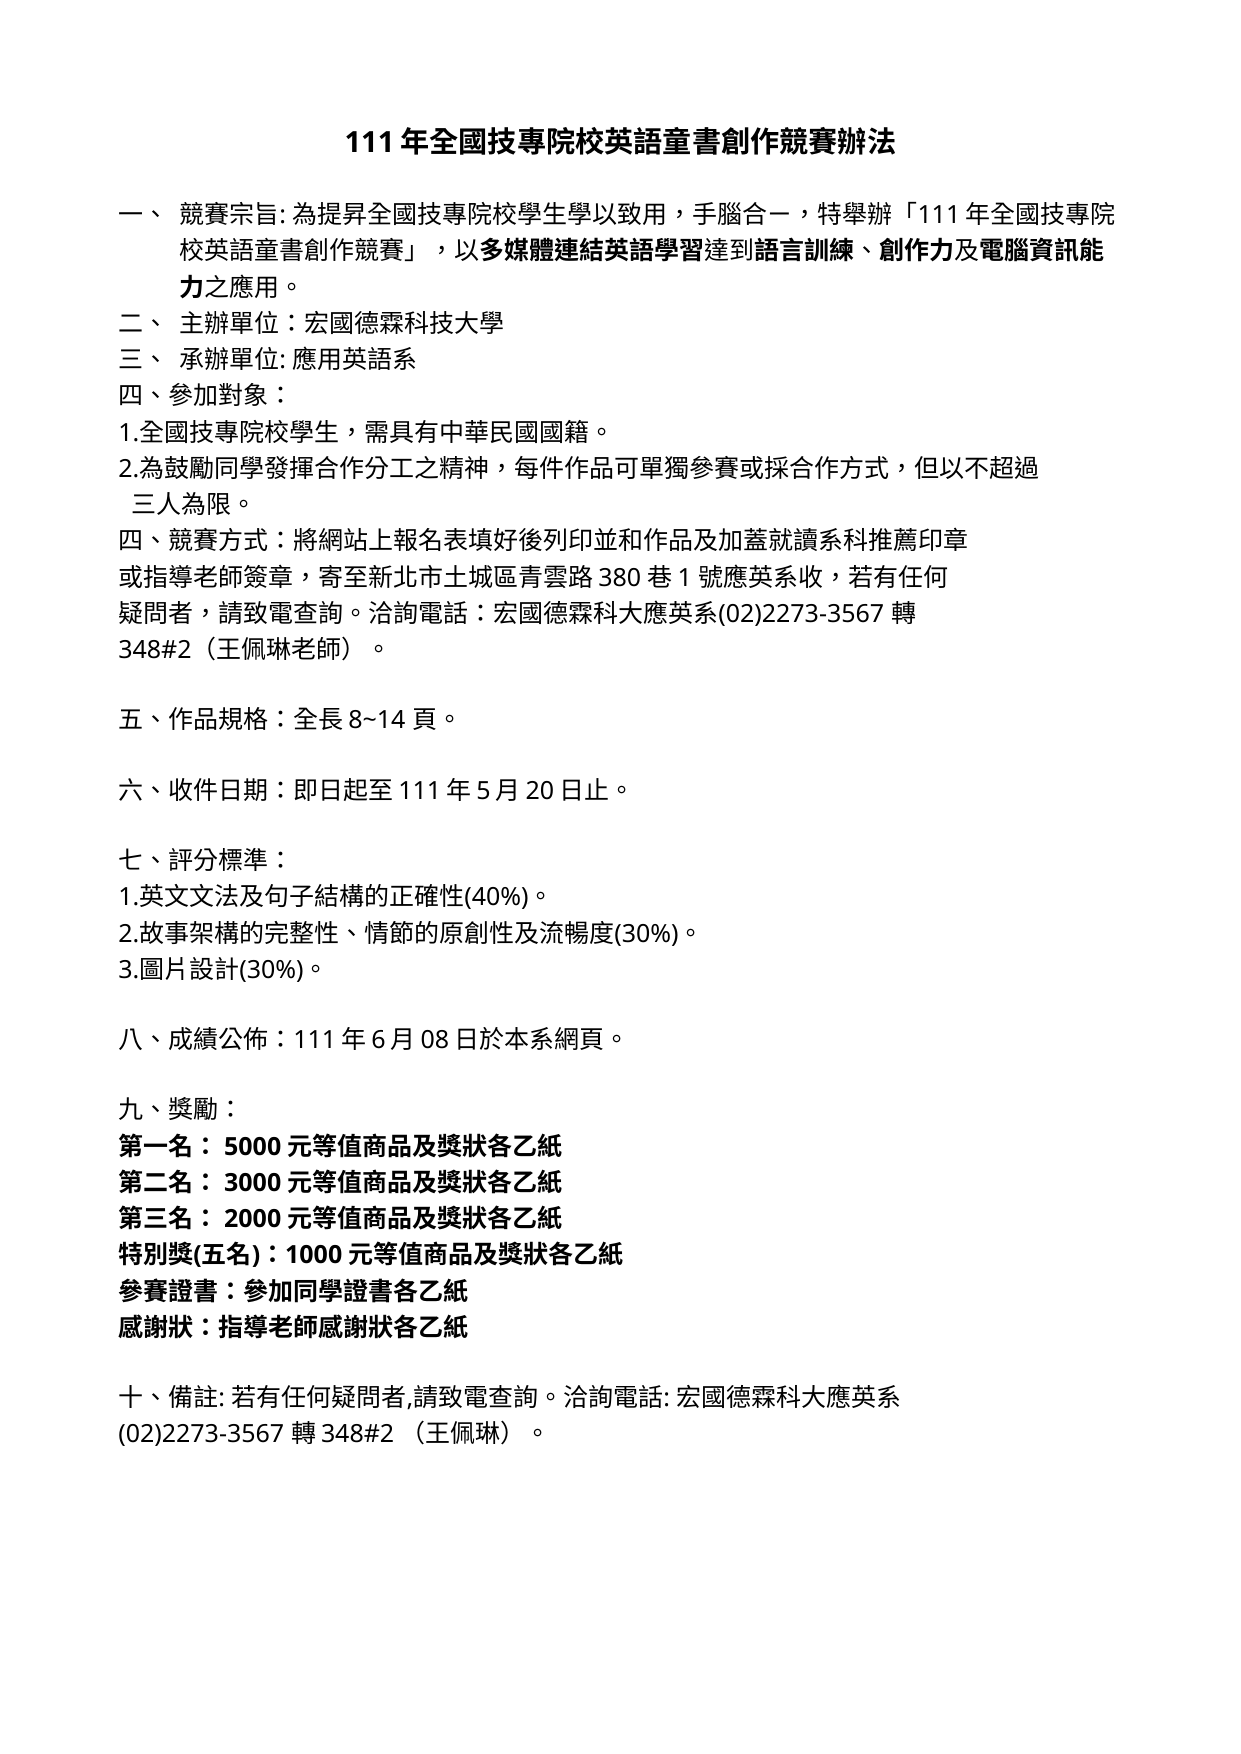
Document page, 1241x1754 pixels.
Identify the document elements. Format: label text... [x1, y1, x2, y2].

text 五、作品規格：全長8~14 頁。 [118, 700, 1122, 736]
text 九、獎勵： [118, 1090, 1122, 1126]
text 2.故事架構的完整性、情節的原創性及流暢度(30%)。 [118, 913, 1122, 949]
text 1.英文文法及句子結構的正確性(40%)。 [118, 877, 1122, 913]
list 主辦單位：宏國德霖科技大學 [118, 303, 1122, 339]
text 四、參加對象： [118, 376, 1122, 412]
text 1.全國技專院校學生，需具有中華民國國籍。 [118, 412, 1122, 448]
text 第二名： 3000 元等值商品及獎狀各乙紙 [118, 1162, 1122, 1199]
text (02)2273-3567 轉348#2 （王佩琳）。 [118, 1414, 1122, 1450]
text 八、成績公佈：111年6月08日於本系網頁。 [118, 1019, 1122, 1056]
text 348#2（王佩琳老師）。 [118, 629, 1122, 666]
list 競賽宗旨: 為提昇全國技專院校學生學以致用，手腦合ㄧ，特舉辦「111年全國技專院校英語童書創作競賽」，以多媒體連結英語學習達到語言訓練、創作力及電腦資訊能力之應用。 [118, 194, 1122, 303]
text 十、備註: 若有任何疑問者,請致電查詢。洽詢電話: 宏國德霖科大應英系 [118, 1378, 1122, 1414]
text 參賽證書：參加同學證書各乙紙 [118, 1271, 1122, 1307]
text 3.圖片設計(30%)。 [118, 949, 1122, 986]
text 第一名： 5000 元等值商品及獎狀各乙紙 [118, 1126, 1122, 1162]
list 承辦單位: 應用英語系 [118, 339, 1122, 376]
text 第三名： 2000 元等值商品及獎狀各乙紙 [118, 1199, 1122, 1235]
text 或指導老師簽章，寄至新北市土城區青雲路380 巷1 號應英系收，若有任何 [118, 557, 1122, 593]
text 疑問者，請致電查詢。洽詢電話：宏國德霖科大應英系(02)2273-3567 轉 [118, 593, 1122, 629]
text 2.為鼓勵同學發揮合作分工之精神，每件作品可單獨參賽或採合作方式，但以不超過 [118, 448, 1122, 484]
text 感謝狀：指導老師感謝狀各乙紙 [118, 1307, 1122, 1344]
text 六、收件日期：即日起至111年5月20日止。 [118, 770, 1122, 806]
text 四、競賽方式：將網站上報名表填好後列印並和作品及加蓋就讀系科推薦印章 [118, 521, 1122, 557]
text 三人為限。 [118, 484, 1122, 521]
text 特別獎(五名)：1000 元等值商品及獎狀各乙紙 [118, 1235, 1122, 1271]
text 七、評分標準： [118, 841, 1122, 877]
text 111年全國技專院校英語童書創作競賽辦法 [118, 118, 1122, 161]
